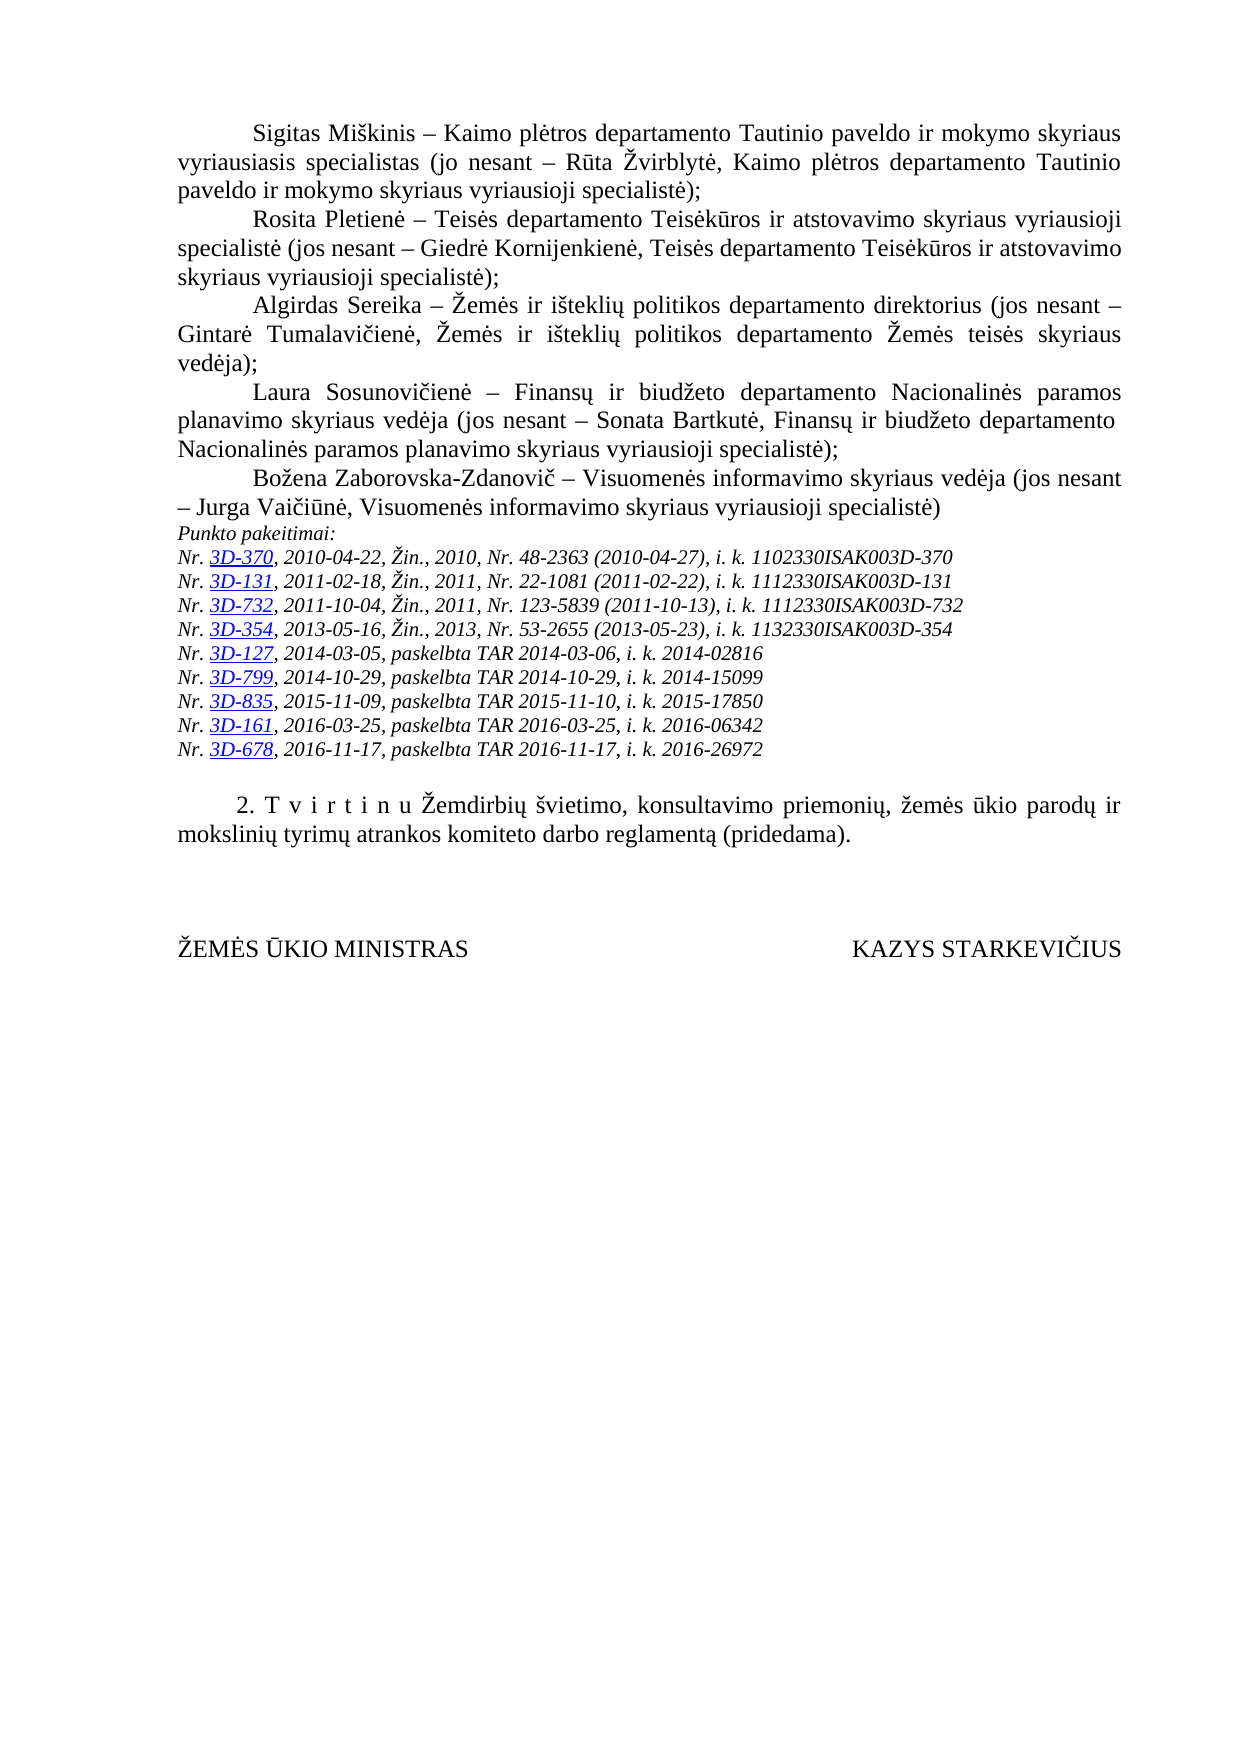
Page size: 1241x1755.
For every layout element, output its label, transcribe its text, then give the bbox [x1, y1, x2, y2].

text 2. T v i r t i n u Žemdirbių švietimo, konsultavimo priemonių, žemės ūkio parodų ir mokslinių tyrimų atrankos komiteto darbo reglamentą (pridedama). [177, 790, 1122, 847]
text Nr. 3D-161, 2016-03-25, paskelbta TAR 2016-03-25, i. k. 2016-06342 [177, 713, 1122, 737]
text Nr. 3D-835, 2015-11-09, paskelbta TAR 2015-11-10, i. k. 2015-17850 [177, 689, 1122, 713]
text Nr. 3D-732, 2011-10-04, Žin., 2011, Nr. 123-5839 (2011-10-13), i. k. 1112330ISAK003D-732 [177, 593, 1122, 617]
text Nr. 3D-131, 2011-02-18, Žin., 2011, Nr. 22-1081 (2011-02-22), i. k. 1112330ISAK003D-131 [177, 569, 1122, 593]
text Nr. 3D-799, 2014-10-29, paskelbta TAR 2014-10-29, i. k. 2014-15099 [177, 665, 1122, 689]
text Nr. 3D-354, 2013-05-16, Žin., 2013, Nr. 53-2655 (2013-05-23), i. k. 1132330ISAK003D-354 [177, 617, 1122, 641]
text Božena Zaborovska-Zdanovič – Visuomenės informavimo skyriaus vedėja (jos nesant – Jurga Vaičiūnė, Visuomenės informavimo skyriaus vyriausioji specialistė) [177, 463, 1122, 521]
text Nr. 3D-370, 2010-04-22, Žin., 2010, Nr. 48-2363 (2010-04-27), i. k. 1102330ISAK003D-370 [177, 545, 1122, 569]
text Sigitas Miškinis – Kaimo plėtros departamento Tautinio paveldo ir mokymo skyriaus vyriausiasis specialistas (jo nesant – Rūta Žvirblytė, Kaimo plėtros departamento Tautinio paveldo ir mokymo skyriaus vyriausioji specialistė); [177, 118, 1122, 204]
text Rosita Pletienė – Teisės departamento Teisėkūros ir atstovavimo skyriaus vyriausioji specialistė (jos nesant – Giedrė Kornijenkienė, Teisės departamento Teisėkūros ir atstovavimo skyriaus vyriausioji specialistė); [177, 204, 1122, 291]
text Nr. 3D-678, 2016-11-17, paskelbta TAR 2016-11-17, i. k. 2016-26972 [177, 737, 1122, 761]
text Algirdas Sereika – Žemės ir išteklių politikos departamento direktorius (jos nesant – Gintarė Tumalavičienė, Žemės ir išteklių politikos departamento Žemės teisės skyriaus vedėja); [177, 291, 1122, 377]
text Punkto pakeitimai: [177, 521, 1122, 545]
text Laura Sosunovičienė – Finansų ir biudžeto departamento Nacionalinės paramos planavimo skyriaus vedėja (jos nesant – Sonata Bartkutė, Finansų ir biudžeto departamento Nacionalinės paramos planavimo skyriaus vyriausioji specialistė); [177, 377, 1122, 463]
text Žemės ūkio ministras Kazys Starkevičius [177, 934, 1122, 962]
text Nr. 3D-127, 2014-03-05, paskelbta TAR 2014-03-06, i. k. 2014-02816 [177, 641, 1122, 665]
